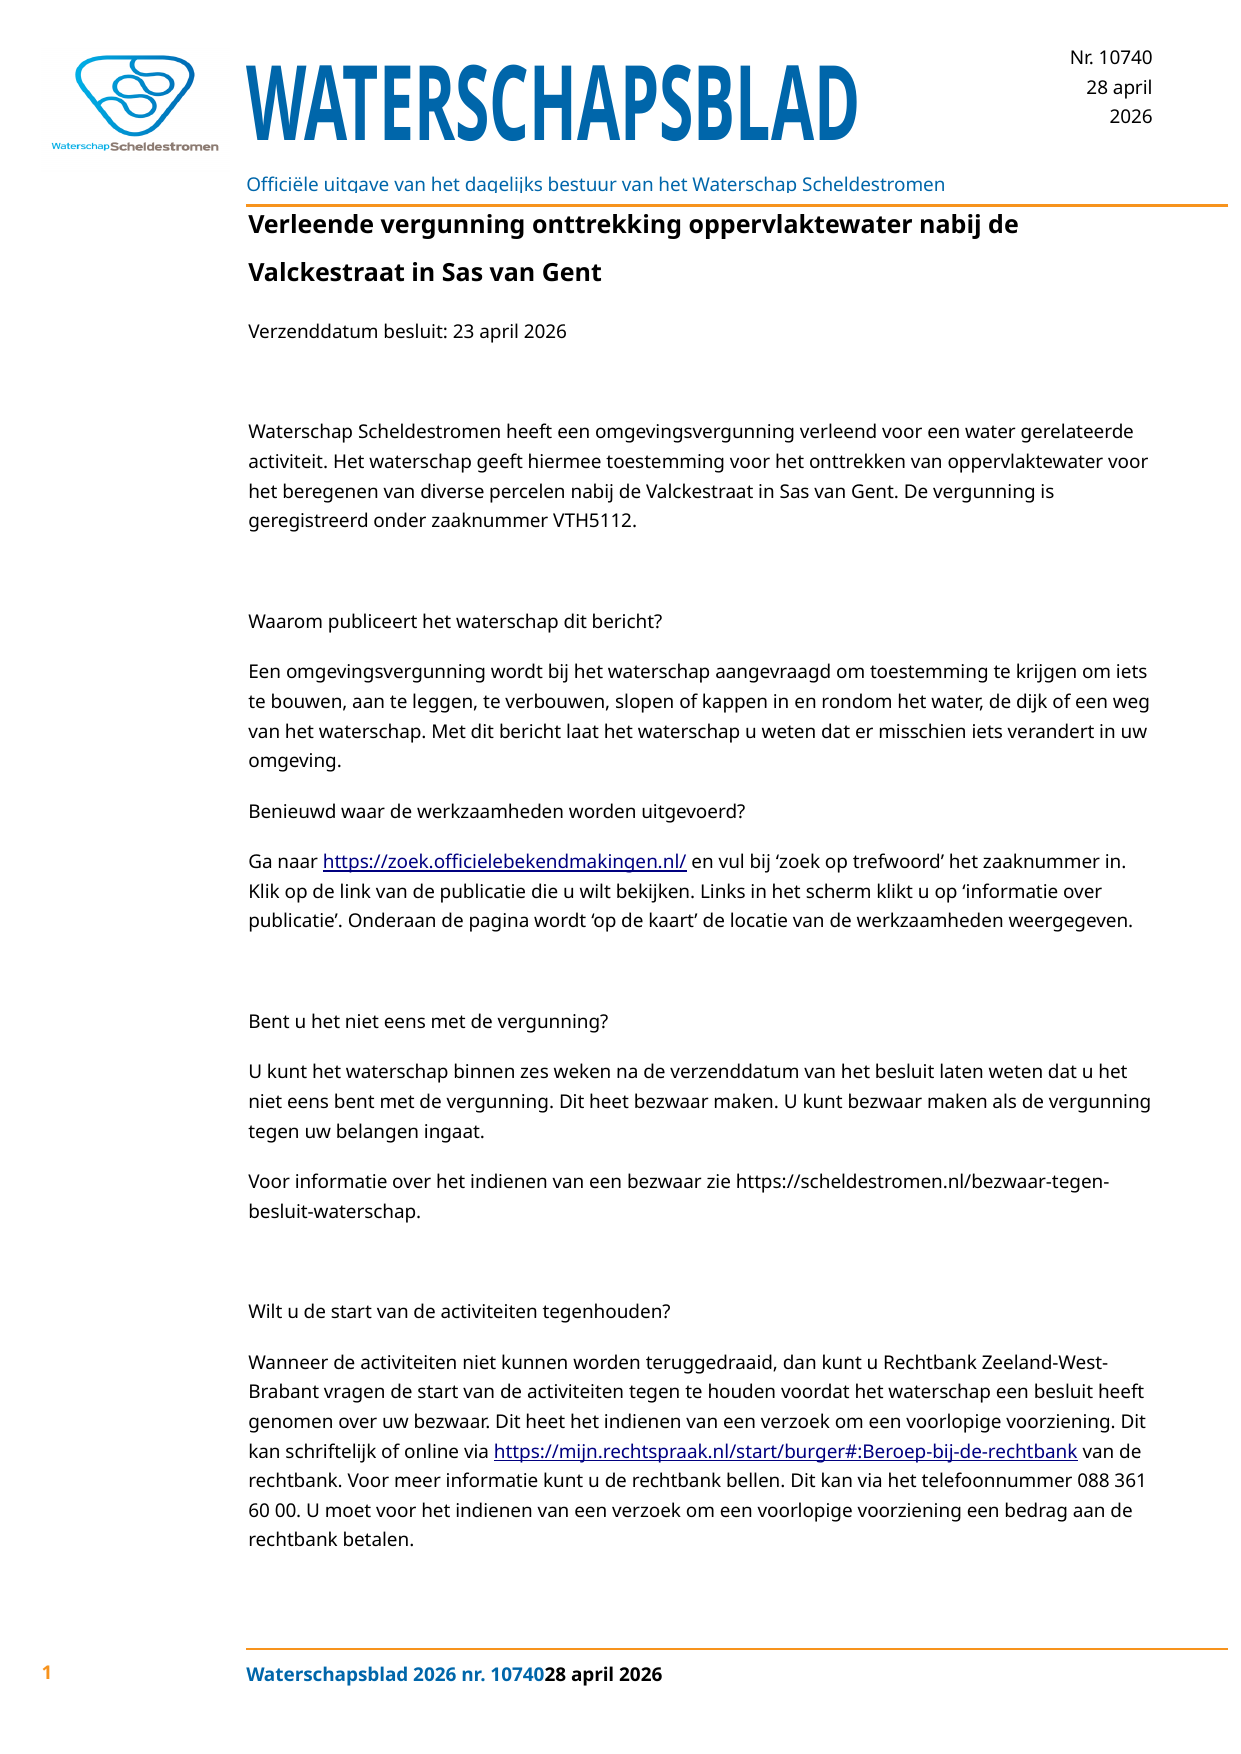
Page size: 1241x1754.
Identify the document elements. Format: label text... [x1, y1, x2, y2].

text Verleende vergunning onttrekking oppervlaktewater nabij de Valckestraat in Sas van Gent [248, 207, 1152, 288]
text U kunt het waterschap binnen zes weken na de verzenddatum van het besluit laten weten dat u het niet eens bent met de vergunning. Dit heet bezwaar maken. U kunt bezwaar maken als de vergunning tegen uw belangen ingaat. [248, 1059, 1152, 1144]
picture [41, 47, 231, 172]
text Wilt u de start van de activiteiten tegenhouden? [248, 1299, 1152, 1324]
text Waterschap Scheldestromen heeft een omgevingsvergunning verleend voor een water gerelateerde activiteit. Het waterschap geeft hiermee toestemming voor het onttrekken van oppervlaktewater voor het beregenen van diverse percelen nabij de Valckestraat in Sas van Gent. De vergunning is geregistreerd onder zaaknummer VTH5112. [248, 419, 1152, 533]
text Ga naar https://zoek.officielebekendmakingen.nl/ en vul bij ‘zoek op trefwoord’ het zaaknummer in. Klik op de link van de publicatie die u wilt bekijken. Links in het scherm klikt u op ‘informatie over publicatie’. Onderaan de pagina wordt ‘op de kaart’ de locatie van de werkzaamheden weergegeven. [248, 848, 1152, 933]
text Een omgevingsvergunning wordt bij het waterschap aangevraagd om toestemming te krijgen om iets te bouwen, aan te leggen, te verbouwen, slopen of kappen in en rondom het water, de dijk of een weg van het waterschap. Met dit bericht laat het waterschap u weten dat er misschien iets verandert in uw omgeving. [248, 659, 1152, 773]
text Wanneer de activiteiten niet kunnen worden teruggedraaid, dan kunt u Rechtbank Zeeland-West-Brabant vragen de start van de activiteiten tegen te houden voordat het waterschap een besluit heeft genomen over uw bezwaar. Dit heet het indienen van een verzoek om een voorlopige voorziening. Dit kan schriftelijk of online via https://mijn.rechtspraak.nl/start/burger#:Beroep-bij-de-rechtbank van de rechtbank. Voor meer informatie kunt u de rechtbank bellen. Dit kan via het telefoonnummer 088 361 60 00. U moet voor het indienen van een verzoek om een voorlopige voorziening een bedrag aan de rechtbank betalen. [248, 1349, 1152, 1552]
text Benieuwd waar de werkzaamheden worden uitgevoerd? [248, 798, 1152, 824]
text Voor informatie over het indienen van een bezwaar zie https://scheldestromen.nl/bezwaar-tegen-besluit-waterschap. [248, 1168, 1152, 1224]
text Waarom publiceert het waterschap dit bericht? [248, 608, 1152, 634]
text Bent u het niet eens met de vergunning? [248, 1008, 1152, 1034]
text Verzenddatum besluit: 23 april 2026 [248, 318, 1152, 344]
